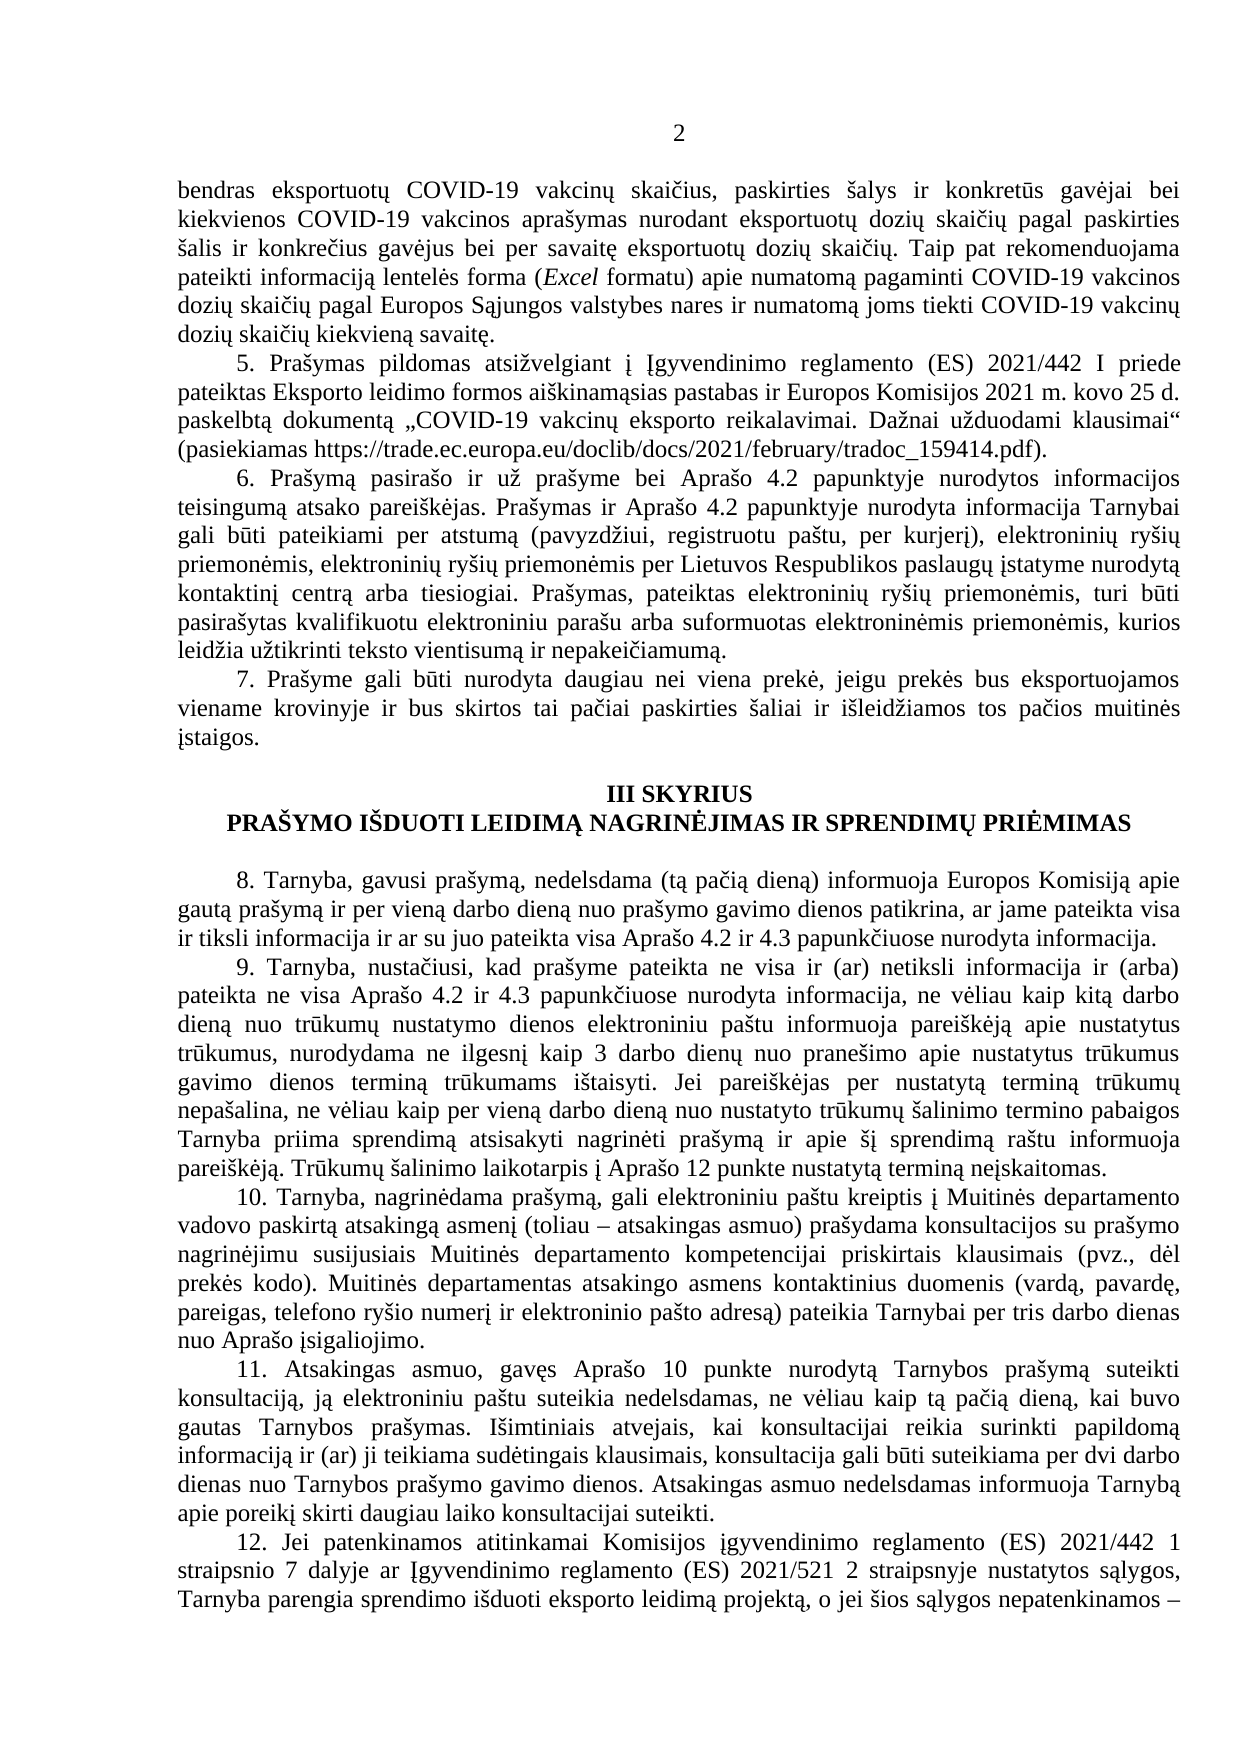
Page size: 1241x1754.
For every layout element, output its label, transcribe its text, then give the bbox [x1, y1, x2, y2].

text bendras eksportuotų COVID-19 vakcinų skaičius, paskirties šalys ir konkretūs gavėjai bei kiekvienos COVID-19 vakcinos aprašymas nurodant eksportuotų dozių skaičių pagal paskirties šalis ir konkrečius gavėjus bei per savaitę eksportuotų dozių skaičių. Taip pat rekomenduojama pateikti informaciją lentelės forma (Excel formatu) apie numatomą pagaminti COVID-19 vakcinos dozių skaičių pagal Europos Sąjungos valstybes nares ir numatomą joms tiekti COVID-19 vakcinų dozių skaičių kiekvieną savaitę. [177, 176, 1181, 348]
text 10. Tarnyba, nagrinėdama prašymą, gali elektroniniu paštu kreiptis į Muitinės departamento vadovo paskirtą atsakingą asmenį (toliau – atsakingas asmuo) prašydama konsultacijos su prašymo nagrinėjimu susijusiais Muitinės departamento kompetencijai priskirtais klausimais (pvz., dėl prekės kodo). Muitinės departamentas atsakingo asmens kontaktinius duomenis (vardą, pavardę, pareigas, telefono ryšio numerį ir elektroninio pašto adresą) pateikia Tarnybai per tris darbo dienas nuo Aprašo įsigaliojimo. [177, 1182, 1181, 1354]
text 8. Tarnyba, gavusi prašymą, nedelsdama (tą pačią dieną) informuoja Europos Komisiją apie gautą prašymą ir per vieną darbo dieną nuo prašymo gavimo dienos patikrina, ar jame pateikta visa ir tiksli informacija ir ar su juo pateikta visa Aprašo 4.2 ir 4.3 papunkčiuose nurodyta informacija. [177, 866, 1181, 952]
text 9. Tarnyba, nustačiusi, kad prašyme pateikta ne visa ir (ar) netiksli informacija ir (arba) pateikta ne visa Aprašo 4.2 ir 4.3 papunkčiuose nurodyta informacija, ne vėliau kaip kitą darbo dieną nuo trūkumų nustatymo dienos elektroniniu paštu informuoja pareiškėją apie nustatytus trūkumus, nurodydama ne ilgesnį kaip 3 darbo dienų nuo pranešimo apie nustatytus trūkumus gavimo dienos terminą trūkumams ištaisyti. Jei pareiškėjas per nustatytą terminą trūkumų nepašalina, ne vėliau kaip per vieną darbo dieną nuo nustatyto trūkumų šalinimo termino pabaigos Tarnyba priima sprendimą atsisakyti nagrinėti prašymą ir apie šį sprendimą raštu informuoja pareiškėją. Trūkumų šalinimo laikotarpis į Aprašo 12 punkte nustatytą terminą neįskaitomas. [177, 952, 1181, 1182]
text 5. Prašymas pildomas atsižvelgiant į Įgyvendinimo reglamento (ES) 2021/442 I priede pateiktas Eksporto leidimo formos aiškinamąsias pastabas ir Europos Komisijos 2021 m. kovo 25 d. paskelbtą dokumentą „COVID-19 vakcinų eksporto reikalavimai. Dažnai užduodami klausimai“ (pasiekiamas https://trade.ec.europa.eu/doclib/docs/2021/february/tradoc_159414.pdf). [177, 348, 1181, 463]
text PRAŠYMO IŠDUOTI LEIDIMĄ NAGRINĖJIMAS IR SPRENDIMŲ PRIĖMIMAS [177, 808, 1181, 837]
text 7. Prašyme gali būti nurodyta daugiau nei viena prekė, jeigu prekės bus eksportuojamos viename krovinyje ir bus skirtos tai pačiai paskirties šaliai ir išleidžiamos tos pačios muitinės įstaigos. [177, 664, 1181, 751]
text 6. Prašymą pasirašo ir už prašyme bei Aprašo 4.2 papunktyje nurodytos informacijos teisingumą atsako pareiškėjas. Prašymas ir Aprašo 4.2 papunktyje nurodyta informacija Tarnybai gali būti pateikiami per atstumą (pavyzdžiui, registruotu paštu, per kurjerį), elektroninių ryšių priemonėmis, elektroninių ryšių priemonėmis per Lietuvos Respublikos paslaugų įstatyme nurodytą kontaktinį centrą arba tiesiogiai. Prašymas, pateiktas elektroninių ryšių priemonėmis, turi būti pasirašytas kvalifikuotu elektroniniu parašu arba suformuotas elektroninėmis priemonėmis, kurios leidžia užtikrinti teksto vientisumą ir nepakeičiamumą. [177, 463, 1181, 664]
text 12. Jei patenkinamos atitinkamai Komisijos įgyvendinimo reglamento (ES) 2021/442 1 straipsnio 7 dalyje ar Įgyvendinimo reglamento (ES) 2021/521 2 straipsnyje nustatytos sąlygos, Tarnyba parengia sprendimo išduoti eksporto leidimą projektą, o jei šios sąlygos nepatenkinamos – [177, 1527, 1181, 1613]
text III SKYRIUS [177, 779, 1181, 808]
text 11. Atsakingas asmuo, gavęs Aprašo 10 punkte nurodytą Tarnybos prašymą suteikti konsultaciją, ją elektroniniu paštu suteikia nedelsdamas, ne vėliau kaip tą pačią dieną, kai buvo gautas Tarnybos prašymas. Išimtiniais atvejais, kai konsultacijai reikia surinkti papildomą informaciją ir (ar) ji teikiama sudėtingais klausimais, konsultacija gali būti suteikiama per dvi darbo dienas nuo Tarnybos prašymo gavimo dienos. Atsakingas asmuo nedelsdamas informuoja Tarnybą apie poreikį skirti daugiau laiko konsultacijai suteikti. [177, 1354, 1181, 1527]
